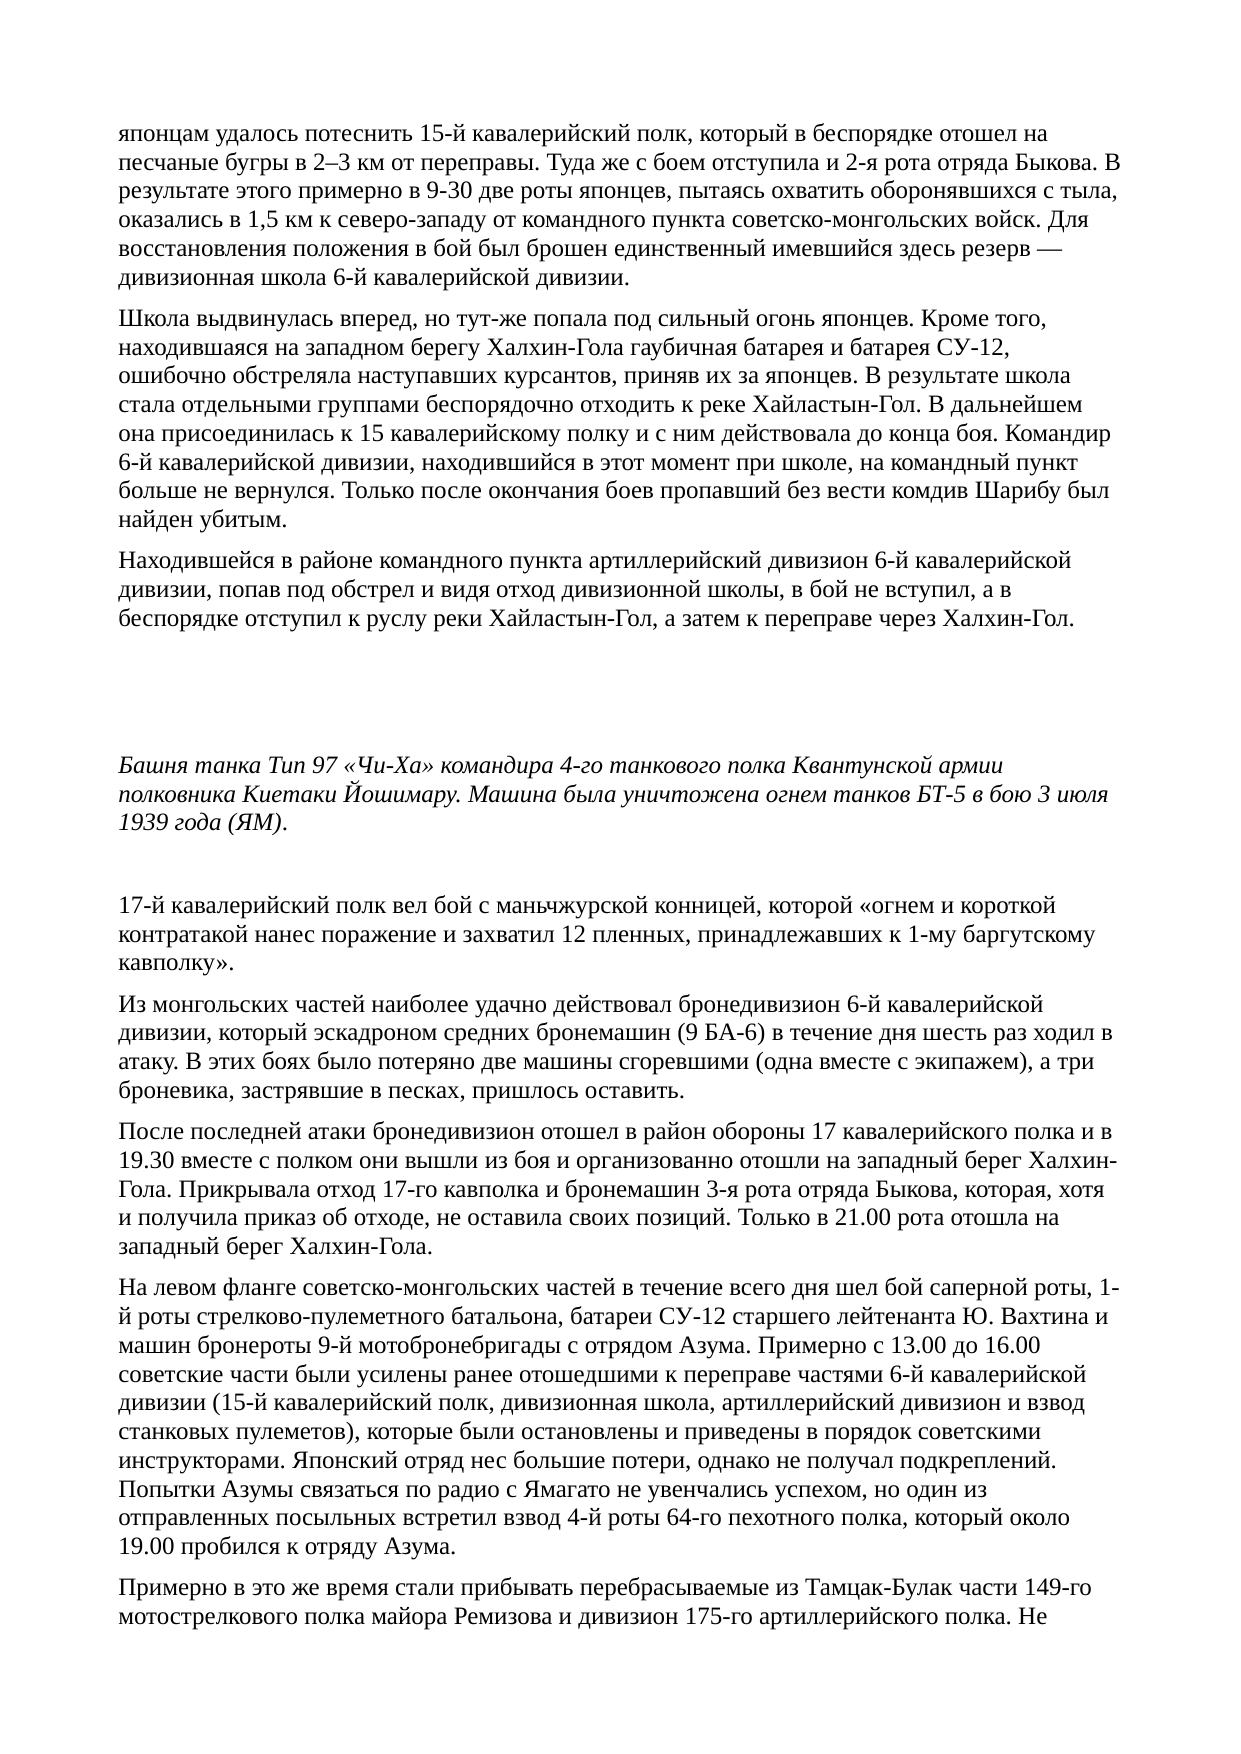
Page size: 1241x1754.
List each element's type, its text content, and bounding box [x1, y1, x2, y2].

text На левом фланге советско-монгольских частей в течение всего дня шел бой саперной роты, 1-й роты стрелково-пулеметного батальона, батареи СУ-12 старшего лейтенанта Ю. Вахтина и машин бронероты 9-й мотобронебригады с отрядом Азума. Примерно с 13.00 до 16.00 советские части были усилены ранее отошедшими к переправе частями 6-й кавалерийской дивизии (15-й кавалерийский полк, дивизионная школа, артиллерийский дивизион и взвод станковых пулеметов), которые были остановлены и приведены в порядок советскими инструкторами. Японский отряд нес большие потери, однако не получал подкреплений. Попытки Азумы связаться по радио с Ямагато не увенчались успехом, но один из отправленных посыльных встретил взвод 4-й роты 64-го пехотного полка, который около 19.00 пробился к отряду Азума. [118, 1272, 1122, 1560]
text 17-й кавалерийский полк вел бой с маньчжурской конницей, которой «огнем и короткой контратакой нанес поражение и захватил 12 пленных, принадлежавших к 1-му баргутскому кавполку». [118, 890, 1122, 976]
text Находившейся в районе командного пункта артиллерийский дивизион 6-й кавалерийской дивизии, попав под обстрел и видя отход дивизионной школы, в бой не вступил, а в беспорядке отступил к руслу реки Хайластын-Гол, а затем к переправе через Халхин-Гол. [118, 546, 1122, 632]
text Из монгольских частей наиболее удачно действовал бронедивизион 6-й кавалерийской дивизии, который эскадроном средних бронемашин (9 БА-6) в течение дня шесть раз ходил в атаку. В этих боях было потеряно две машины сгоревшими (одна вместе с экипажем), а три броневика, застрявшие в песках, пришлось оставить. [118, 989, 1122, 1104]
text Башня танка Тип 97 «Чи-Ха» командира 4-го танкового полка Квантунской армии полковника Киетаки Йошимару. Машина была уничтожена огнем танков БТ-5 в бою 3 июля 1939 года (ЯМ). [118, 750, 1122, 836]
text Школа выдвинулась вперед, но тут-же попала под сильный огонь японцев. Кроме того, находившаяся на западном берегу Халхин-Гола гаубичная батарея и батарея СУ-12, ошибочно обстреляла наступавших курсантов, приняв их за японцев. В результате школа стала отдельными группами беспорядочно отходить к реке Хайластын-Гол. В дальнейшем она присоединилась к 15 кавалерийскому полку и с ним действовала до конца боя. Командир 6-й кавалерийской дивизии, находившийся в этот момент при школе, на командный пункт больше не вернулся. Только после окончания боев пропавший без вести комдив Шарибу был найден убитым. [118, 303, 1122, 533]
text После последней атаки бронедивизион отошел в район обороны 17 кавалерийского полка и в 19.30 вместе с полком они вышли из боя и организованно отошли на западный берег Халхин-Гола. Прикрывала отход 17-го кавполка и бронемашин 3-я рота отряда Быкова, которая, хотя и получила приказ об отходе, не оставила своих позиций. Только в 21.00 рота отошла на западный берег Халхин-Гола. [118, 1116, 1122, 1260]
text японцам удалось потеснить 15-й кавалерийский полк, который в беспорядке отошел на песчаные бугры в 2–3 км от переправы. Туда же с боем отступила и 2-я рота отряда Быкова. В результате этого примерно в 9-30 две роты японцев, пытаясь охватить оборонявшихся с тыла, оказались в 1,5 км к северо-западу от командного пункта советско-монгольских войск. Для восстановления положения в бой был брошен единственный имевшийся здесь резерв — дивизионная школа 6-й кавалерийской дивизии. [118, 118, 1122, 291]
text Примерно в это же время стали прибывать перебрасываемые из Тамцак-Булак части 149-го мотострелкового полка майора Ремизова и дивизион 175-го артиллерийского полка. Не [118, 1572, 1122, 1630]
